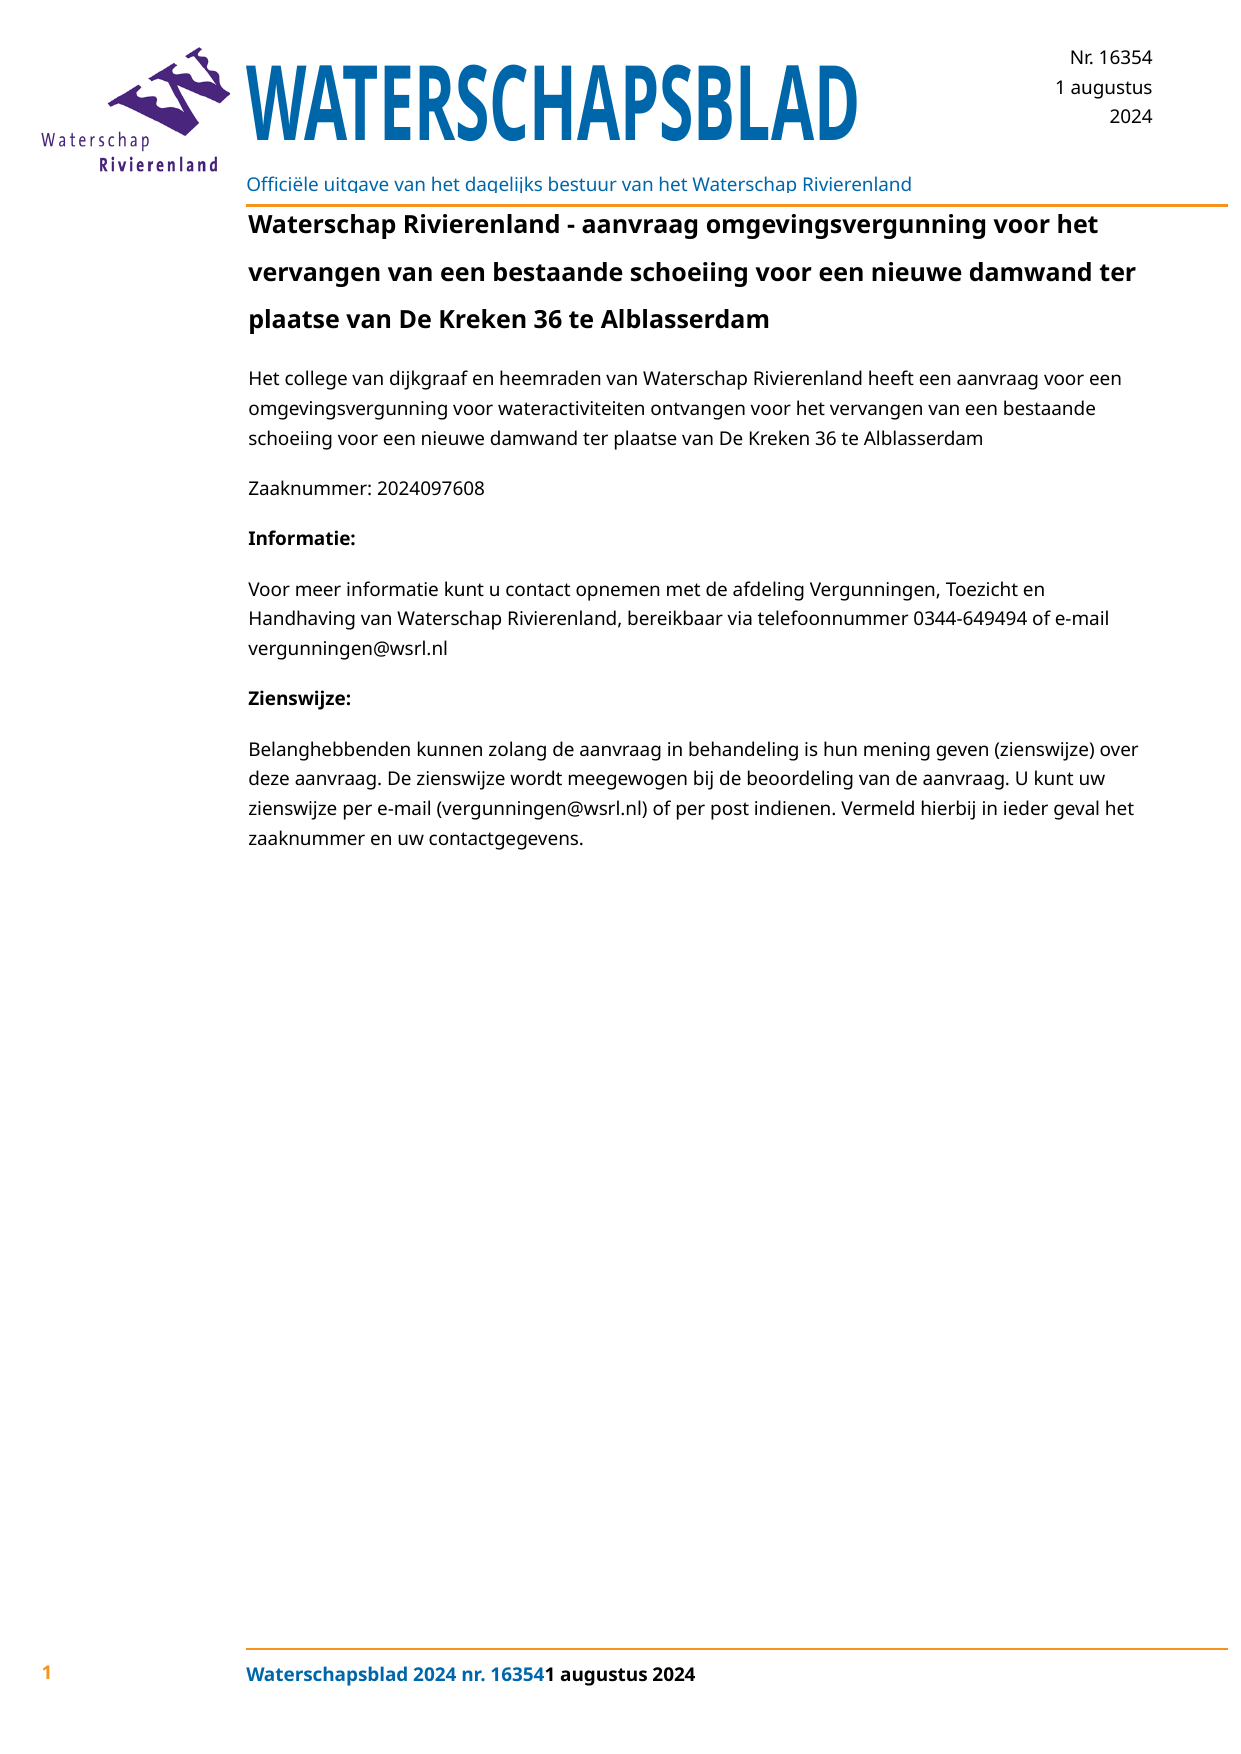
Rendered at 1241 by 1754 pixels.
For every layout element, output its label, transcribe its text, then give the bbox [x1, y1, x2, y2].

text Belanghebbenden kunnen zolang de aanvraag in behandeling is hun mening geven (zienswijze) over deze aanvraag. De zienswijze wordt meegewogen bij de beoordeling van de aanvraag. U kunt uw zienswijze per e-mail (vergunningen@wsrl.nl) of per post indienen. Vermeld hierbij in ieder geval het zaaknummer en uw contactgegevens. [248, 736, 1152, 850]
text Zaaknummer: 2024097608 [248, 475, 1152, 501]
text Voor meer informatie kunt u contact opnemen met de afdeling Vergunningen, Toezicht en Handhaving van Waterschap Rivierenland, bereikbaar via telefoonnummer 0344-649494 of e-mail vergunningen@wsrl.nl [248, 576, 1152, 661]
picture [41, 47, 231, 172]
text Zienswijze: [248, 686, 1152, 711]
text Waterschap Rivierenland - aanvraag omgevingsvergunning voor het vervangen van een bestaande schoeiing voor een nieuwe damwand ter plaatse van De Kreken 36 te Alblasserdam [248, 207, 1152, 336]
text Informatie: [248, 526, 1152, 551]
text Het college van dijkgraaf en heemraden van Waterschap Rivierenland heeft een aanvraag voor een omgevingsvergunning voor wateractiviteiten ontvangen voor het vervangen van een bestaande schoeiing voor een nieuwe damwand ter plaatse van De Kreken 36 te Alblasserdam [248, 366, 1152, 450]
